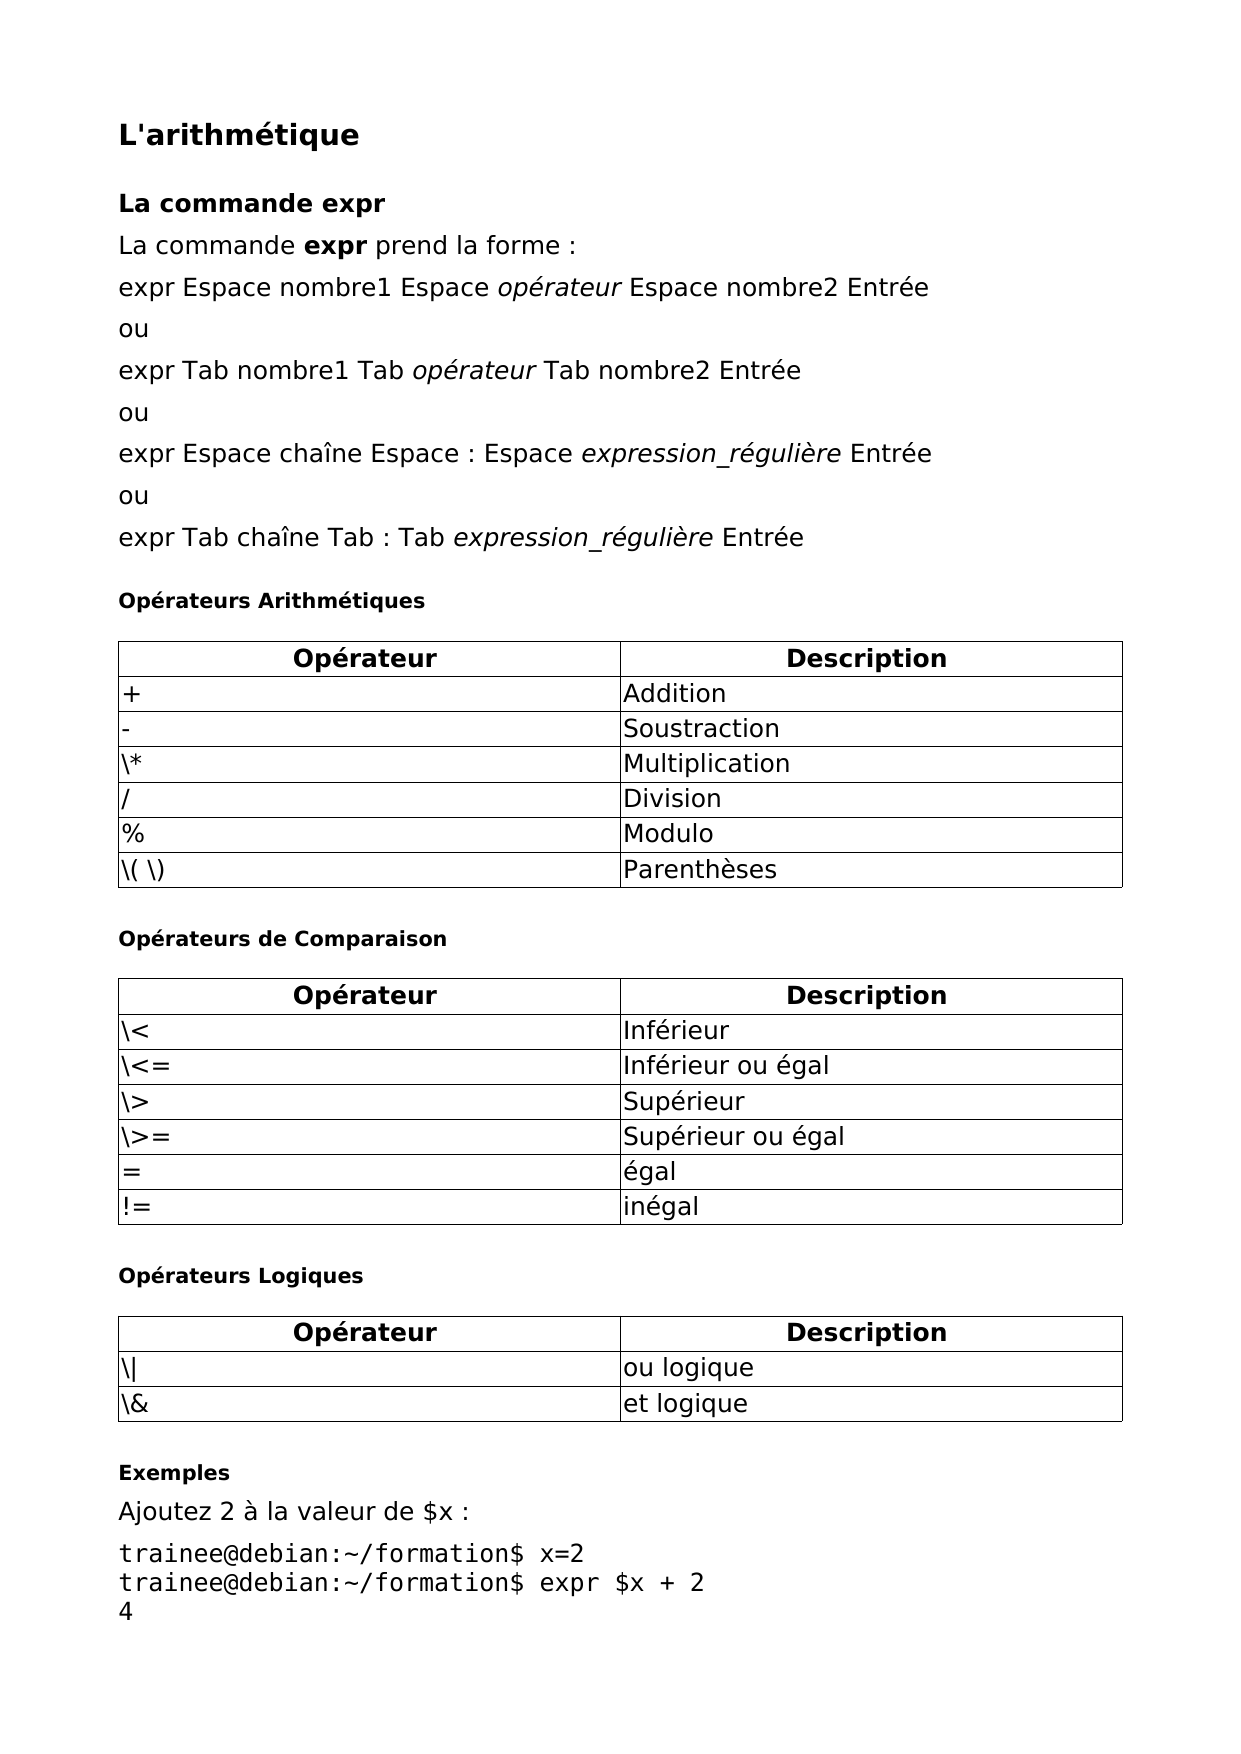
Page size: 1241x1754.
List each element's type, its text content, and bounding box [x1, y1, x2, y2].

table_cell Division [621, 783, 1122, 817]
text ou [118, 398, 1122, 427]
table_cell Supérieur ou égal [621, 1120, 1122, 1154]
table_cell = [119, 1155, 620, 1189]
table_cell \> [119, 1085, 620, 1119]
table_cell \( \) [119, 853, 620, 887]
text La commande expr prend la forme : [118, 231, 1122, 260]
table_header Description [621, 1317, 1122, 1351]
table_cell et logique [621, 1387, 1122, 1421]
table_header Opérateur [119, 1317, 620, 1351]
table_cell % [119, 818, 620, 852]
table_header Opérateur [119, 642, 620, 676]
subtitle Opérateurs Logiques [118, 1264, 1122, 1288]
table_cell inégal [621, 1190, 1122, 1224]
table_cell ou logique [621, 1352, 1122, 1386]
table_cell Soustraction [621, 712, 1122, 746]
table_header Opérateur [119, 979, 620, 1013]
text expr Tab nombre1 Tab opérateur Tab nombre2 Entrée [118, 356, 1122, 385]
table_cell Supérieur [621, 1085, 1122, 1119]
text ou [118, 314, 1122, 344]
text expr Tab chaîne Tab : Tab expression_régulière Entrée [118, 523, 1122, 552]
table_cell \>= [119, 1120, 620, 1154]
table_cell / [119, 783, 620, 817]
table_cell Inférieur [621, 1015, 1122, 1048]
table_cell Addition [621, 677, 1122, 711]
table_cell + [119, 677, 620, 711]
text trainee@debian:~/formation$ x=2 trainee@debian:~/formation$ expr $x + 2 4 [118, 1539, 1122, 1627]
table_header Description [621, 642, 1122, 676]
subtitle Opérateurs de Comparaison [118, 927, 1122, 951]
table_cell Multiplication [621, 747, 1122, 782]
table_cell != [119, 1190, 620, 1224]
table_cell Parenthèses [621, 853, 1122, 887]
subtitle L'arithmétique [118, 118, 1122, 152]
table_cell égal [621, 1155, 1122, 1189]
table_cell \& [119, 1387, 620, 1421]
table_cell \< [119, 1015, 620, 1048]
text expr Espace chaîne Espace : Espace expression_régulière Entrée [118, 439, 1122, 469]
subtitle Opérateurs Arithmétiques [118, 589, 1122, 614]
subtitle Exemples [118, 1461, 1122, 1485]
table_cell Inférieur ou égal [621, 1050, 1122, 1084]
table_cell \<= [119, 1050, 620, 1084]
text ou [118, 481, 1122, 510]
text Ajoutez 2 à la valeur de $x : [118, 1497, 1122, 1527]
table_header Description [621, 979, 1122, 1013]
subtitle La commande expr [118, 189, 1122, 219]
table_cell Modulo [621, 818, 1122, 852]
text expr Espace nombre1 Espace opérateur Espace nombre2 Entrée [118, 273, 1122, 302]
table_cell \| [119, 1352, 620, 1386]
table_cell - [119, 712, 620, 746]
table_cell \* [119, 747, 620, 782]
